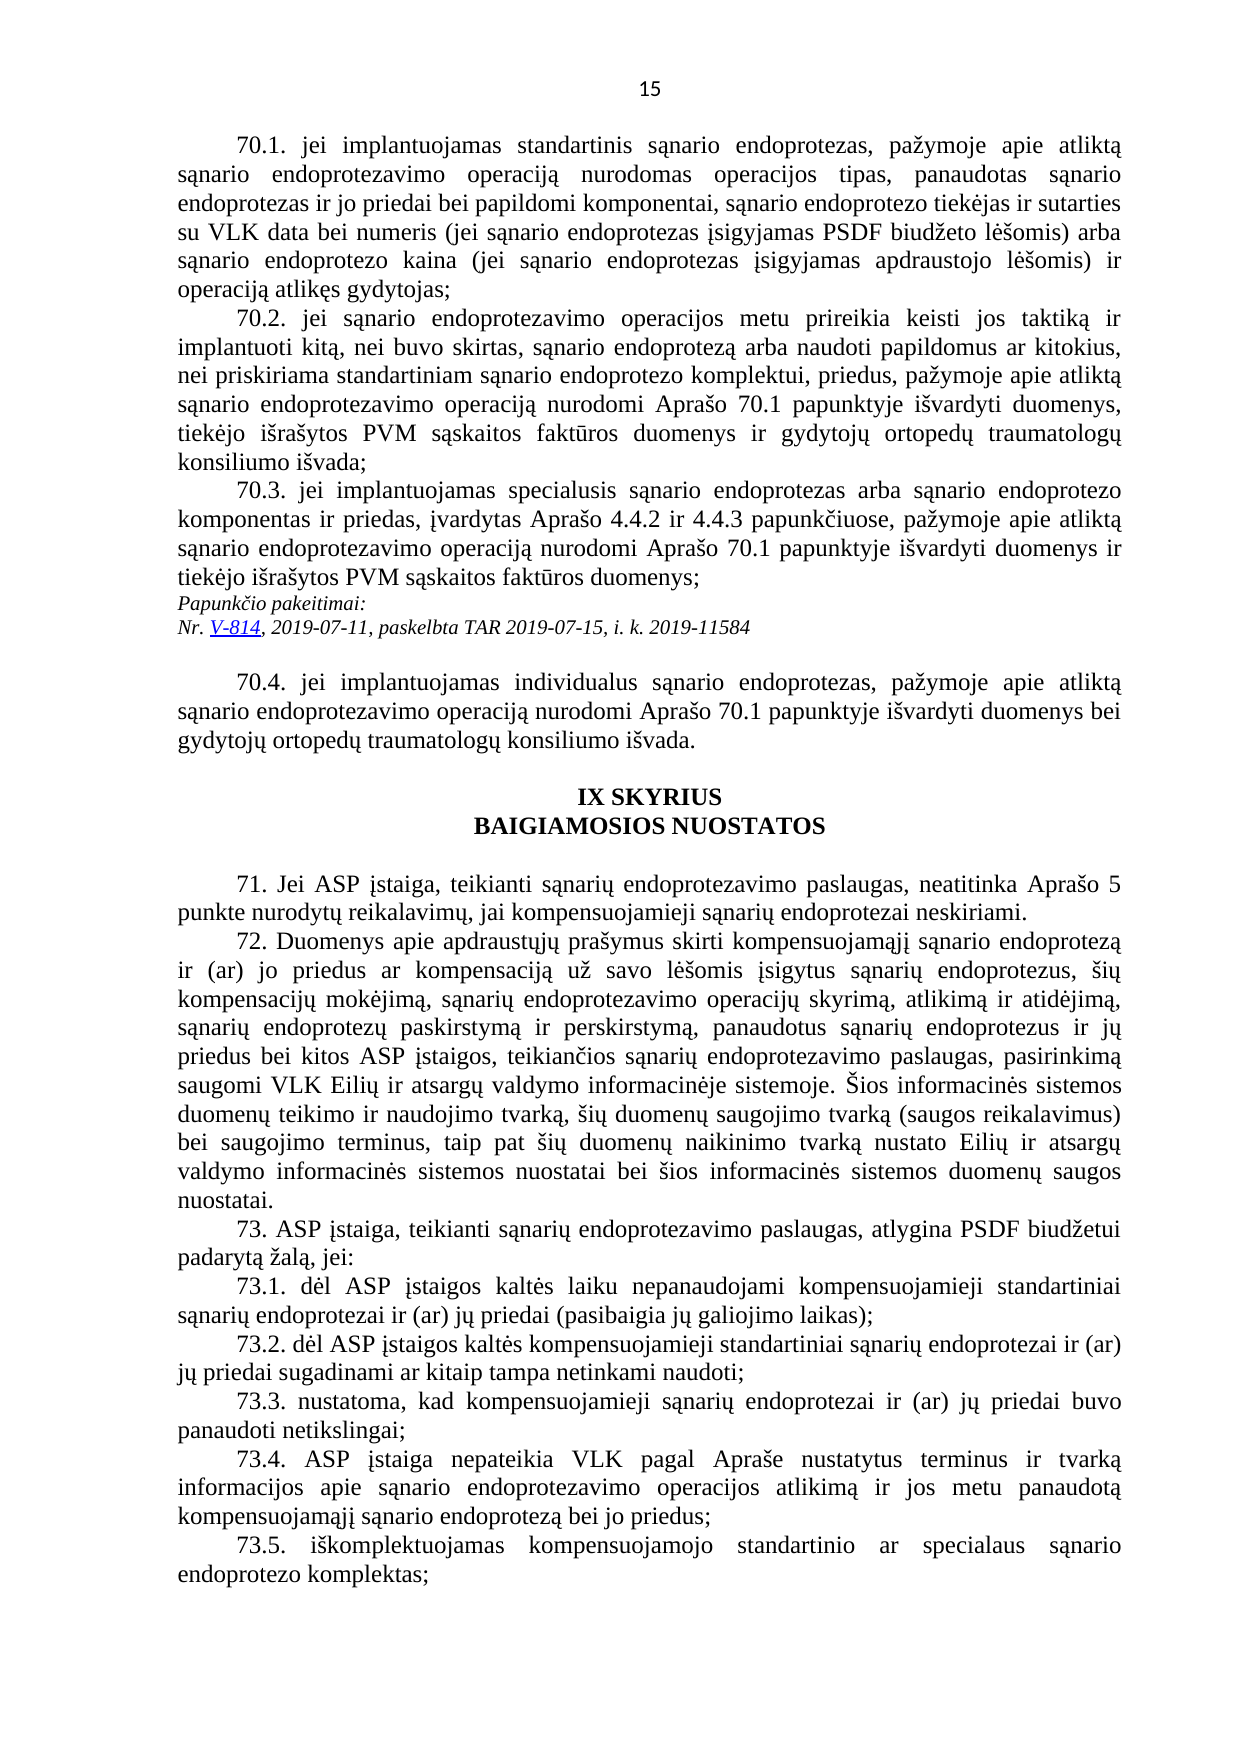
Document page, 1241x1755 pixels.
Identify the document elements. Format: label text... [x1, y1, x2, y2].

text 71. Jei ASP įstaiga, teikianti sąnarių endoprotezavimo paslaugas, neatitinka Aprašo 5 punkte nurodytų reikalavimų, jai kompensuojamieji sąnarių endoprotezai neskiriami. [177, 869, 1122, 926]
text 73.2. dėl ASP įstaigos kaltės kompensuojamieji standartiniai sąnarių endoprotezai ir (ar) jų priedai sugadinami ar kitaip tampa netinkami naudoti; [177, 1329, 1122, 1386]
text 70.2. jei sąnario endoprotezavimo operacijos metu prireikia keisti jos taktiką ir implantuoti kitą, nei buvo skirtas, sąnario endoprotezą arba naudoti papildomus ar kitokius, nei priskiriama standartiniam sąnario endoprotezo komplektui, priedus, pažymoje apie atliktą sąnario endoprotezavimo operaciją nurodomi Aprašo 70.1 papunktyje išvardyti duomenys, tiekėjo išrašytos PVM sąskaitos faktūros duomenys ir gydytojų ortopedų traumatologų konsiliumo išvada; [177, 303, 1122, 476]
text 73. ASP įstaiga, teikianti sąnarių endoprotezavimo paslaugas, atlygina PSDF biudžetui padarytą žalą, jei: [177, 1214, 1122, 1271]
text IX SKYRIUS [177, 782, 1122, 811]
text 70.4. jei implantuojamas individualus sąnario endoprotezas, pažymoje apie atliktą sąnario endoprotezavimo operaciją nurodomi Aprašo 70.1 papunktyje išvardyti duomenys bei gydytojų ortopedų traumatologų konsiliumo išvada. [177, 667, 1122, 754]
text 70.1. jei implantuojamas standartinis sąnario endoprotezas, pažymoje apie atliktą sąnario endoprotezavimo operaciją nurodomas operacijos tipas, panaudotas sąnario endoprotezas ir jo priedai bei papildomi komponentai, sąnario endoprotezo tiekėjas ir sutarties su VLK data bei numeris (jei sąnario endoprotezas įsigyjamas PSDF biudžeto lėšomis) arba sąnario endoprotezo kaina (jei sąnario endoprotezas įsigyjamas apdraustojo lėšomis) ir operaciją atlikęs gydytojas; [177, 131, 1122, 303]
text 73.5. iškomplektuojamas kompensuojamojo standartinio ar specialaus sąnario endoprotezo komplektas; [177, 1530, 1122, 1587]
text 72. Duomenys apie apdraustųjų prašymus skirti kompensuojamąjį sąnario endoprotezą ir (ar) jo priedus ar kompensaciją už savo lėšomis įsigytus sąnarių endoprotezus, šių kompensacijų mokėjimą, sąnarių endoprotezavimo operacijų skyrimą, atlikimą ir atidėjimą, sąnarių endoprotezų paskirstymą ir perskirstymą, panaudotus sąnarių endoprotezus ir jų priedus bei kitos ASP įstaigos, teikiančios sąnarių endoprotezavimo paslaugas, pasirinkimą saugomi VLK Eilių ir atsargų valdymo informacinėje sistemoje. Šios informacinės sistemos duomenų teikimo ir naudojimo tvarką, šių duomenų saugojimo tvarką (saugos reikalavimus) bei saugojimo terminus, taip pat šių duomenų naikinimo tvarką nustato Eilių ir atsargų valdymo informacinės sistemos nuostatai bei šios informacinės sistemos duomenų saugos nuostatai. [177, 926, 1122, 1214]
text Papunkčio pakeitimai: [177, 591, 1122, 615]
text 73.3. nustatoma, kad kompensuojamieji sąnarių endoprotezai ir (ar) jų priedai buvo panaudoti netikslingai; [177, 1386, 1122, 1444]
text 73.4. ASP įstaiga nepateikia VLK pagal Apraše nustatytus terminus ir tvarką informacijos apie sąnario endoprotezavimo operacijos atlikimą ir jos metu panaudotą kompensuojamąjį sąnario endoprotezą bei jo priedus; [177, 1444, 1122, 1530]
text Nr. V-814, 2019-07-11, paskelbta TAR 2019-07-15, i. k. 2019-11584 [177, 615, 1122, 639]
text BAIGIAMOSIOS NUOSTATOS [177, 811, 1122, 840]
text 70.3. jei implantuojamas specialusis sąnario endoprotezas arba sąnario endoprotezo komponentas ir priedas, įvardytas Aprašo 4.4.2 ir 4.4.3 papunkčiuose, pažymoje apie atliktą sąnario endoprotezavimo operaciją nurodomi Aprašo 70.1 papunktyje išvardyti duomenys ir tiekėjo išrašytos PVM sąskaitos faktūros duomenys; [177, 476, 1122, 591]
text 73.1. dėl ASP įstaigos kaltės laiku nepanaudojami kompensuojamieji standartiniai sąnarių endoprotezai ir (ar) jų priedai (pasibaigia jų galiojimo laikas); [177, 1271, 1122, 1329]
